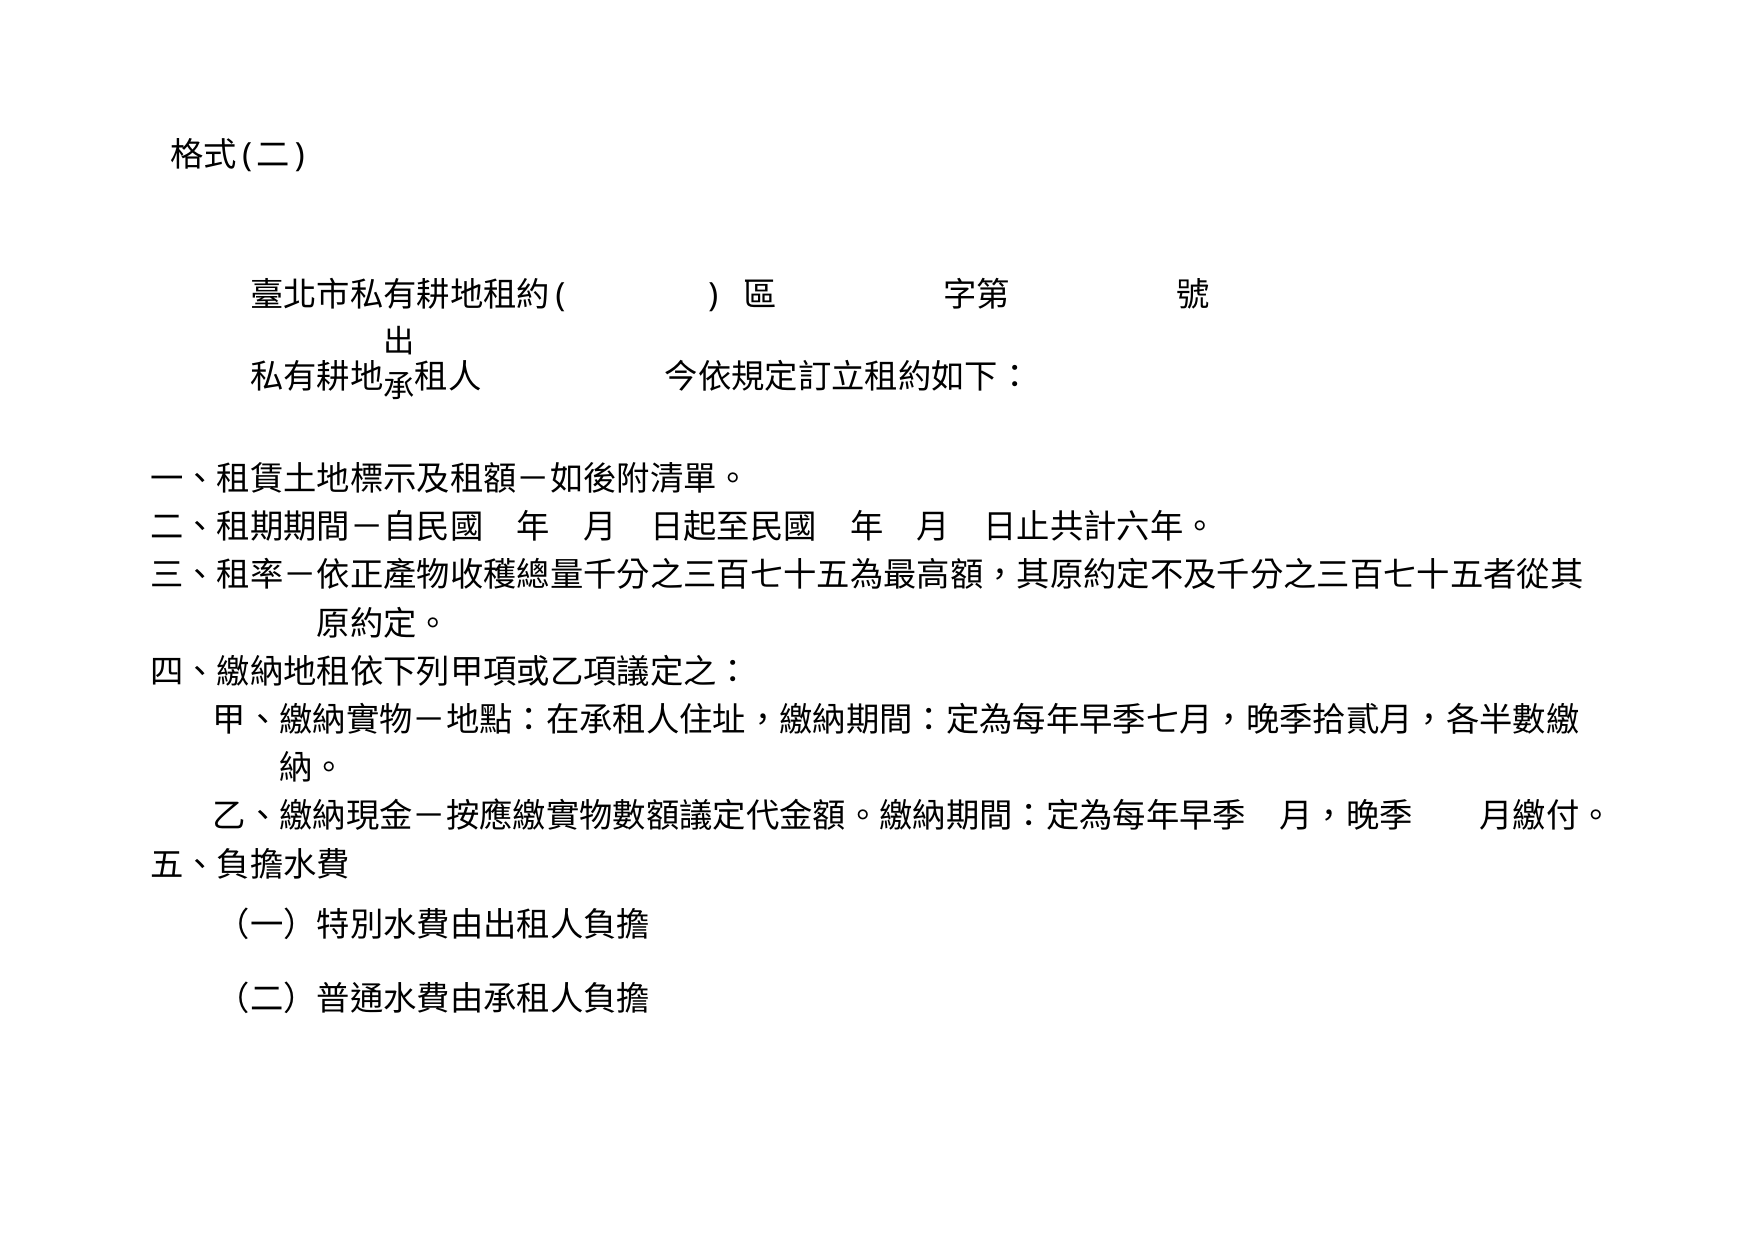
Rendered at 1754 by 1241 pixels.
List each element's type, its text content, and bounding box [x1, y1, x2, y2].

text 二、租期期間－自民國 年 月 日起至民國 年 月 日止共計六年。 [150, 500, 1604, 548]
text 四、繳納地租依下列甲項或乙項議定之： [150, 644, 1604, 693]
text 私有耕地出承租人 今依規定訂立租約如下： [150, 316, 1604, 406]
text 格式(二) [150, 128, 1604, 177]
text 一、租賃土地標示及租額－如後附清單。 [150, 452, 1604, 500]
text 三、租率－依正產物收穫總量千分之三百七十五為最高額，其原約定不及千分之三百七十五者從其原約定。 [150, 548, 1604, 644]
text （一）特別水費由出租人負擔 [150, 898, 1604, 946]
text （二）普通水費由承租人負擔 [150, 971, 1604, 1020]
text 臺北市私有耕地租約( ) 區 字第 號 [150, 267, 1604, 316]
text 乙、繳納現金－按應繳實物數額議定代金額。繳納期間：定為每年早季 月，晚季 月繳付。 [212, 789, 1604, 837]
text 五、負擔水費 [150, 837, 1604, 886]
text 甲、繳納實物－地點：在承租人住址，繳納期間：定為每年早季七月，晚季拾貳月，各半數繳納。 [212, 693, 1604, 789]
